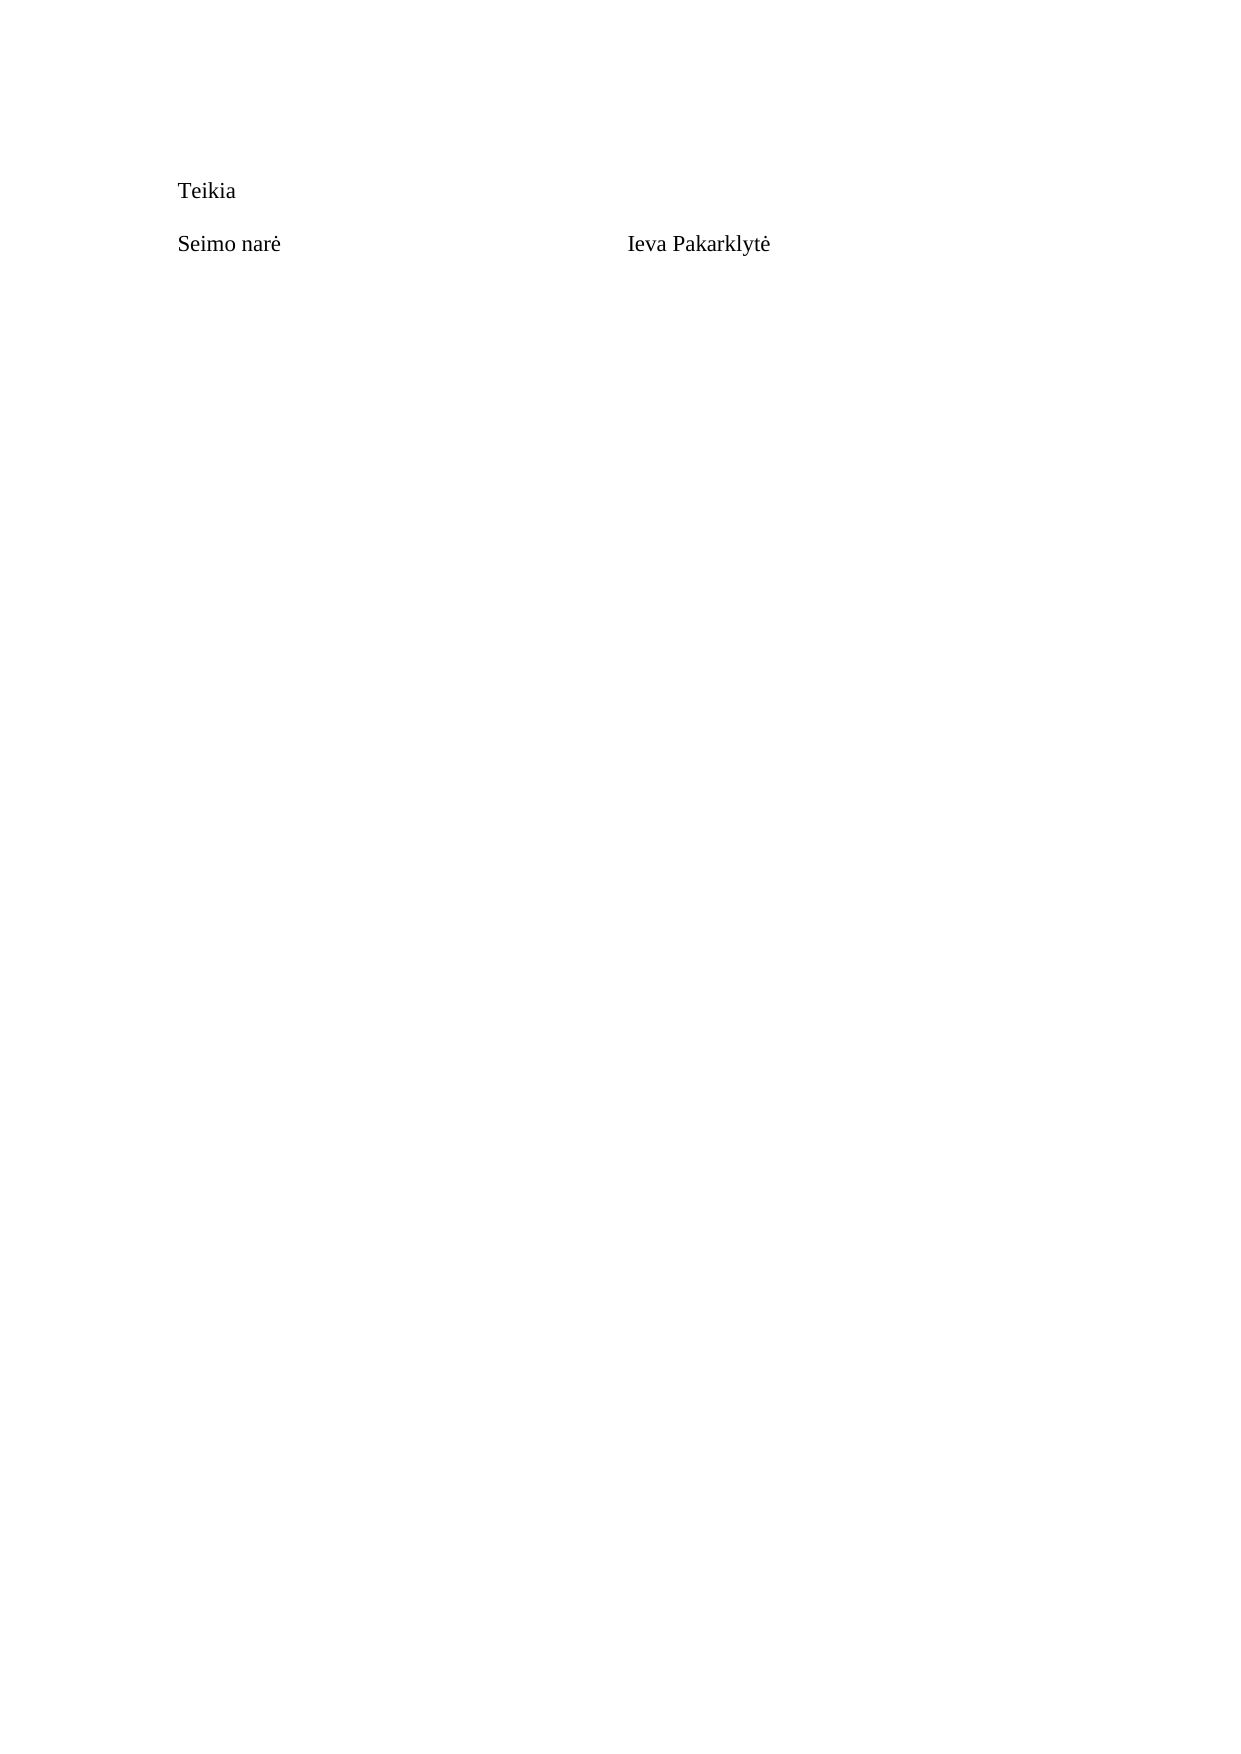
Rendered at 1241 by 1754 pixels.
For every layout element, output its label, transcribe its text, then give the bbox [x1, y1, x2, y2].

text Seimo narė Ieva Pakarklytė [177, 230, 1181, 256]
text Teikia [177, 177, 1181, 203]
